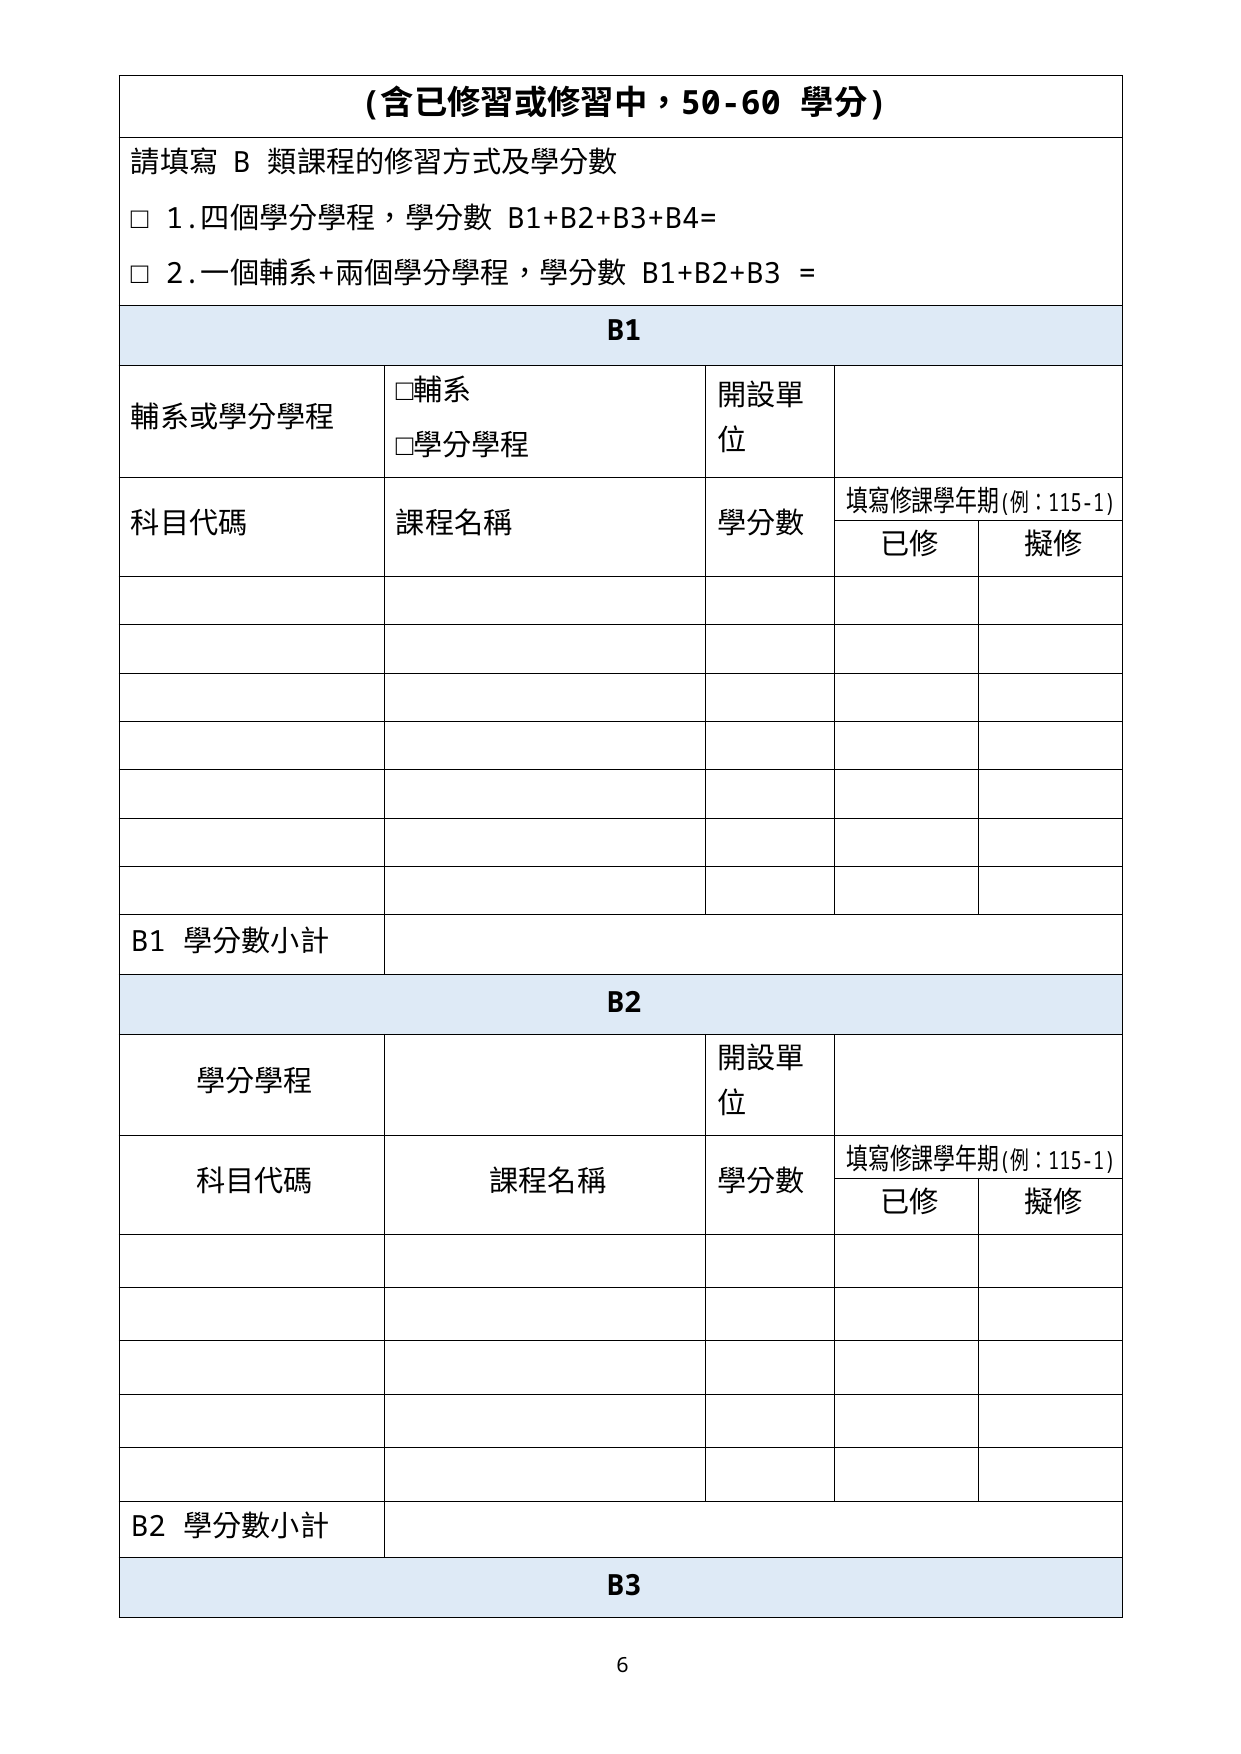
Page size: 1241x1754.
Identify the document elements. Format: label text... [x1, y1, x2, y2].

table_cell 科目代碼 [120, 478, 384, 576]
table_cell [706, 867, 834, 914]
table_cell [979, 1288, 1122, 1340]
table_cell [979, 722, 1122, 769]
table_cell B2 [120, 975, 1122, 1034]
table_cell [835, 819, 978, 866]
table_cell [979, 1448, 1122, 1501]
table_cell [120, 867, 384, 914]
table_cell [385, 1288, 705, 1340]
table_cell [706, 1448, 834, 1501]
table_cell [120, 1288, 384, 1340]
table_cell 請填寫 B 類課程的修習方式及學分數 □ 1.四個學分學程，學分數 B1+B2+B3+B4= □ 2.一個輔系+兩個學分學程，學分數 B1+B2+B3 = [120, 138, 1122, 305]
table_cell [706, 722, 834, 769]
table_cell [835, 770, 978, 818]
table_cell 已修 [835, 1179, 978, 1233]
table_cell [120, 1395, 384, 1447]
table_cell [706, 1341, 834, 1394]
table_cell □輔系 □學分學程 [385, 366, 705, 477]
table_cell [385, 674, 705, 721]
table_cell 學分數 [706, 1136, 834, 1233]
table_cell [979, 867, 1122, 914]
table_cell 課程名稱 [385, 478, 705, 576]
table_cell [835, 1288, 978, 1340]
table_cell [385, 1395, 705, 1447]
table_cell [979, 674, 1122, 721]
table_cell 開設單位 [706, 366, 834, 477]
table_cell [706, 1235, 834, 1287]
table_cell [706, 770, 834, 818]
table_cell [385, 1235, 705, 1287]
table_cell [835, 1395, 978, 1447]
table_cell 擬修 [979, 521, 1122, 576]
table_cell [706, 577, 834, 624]
table_cell [835, 1341, 978, 1394]
table_cell [120, 625, 384, 673]
table_cell [979, 819, 1122, 866]
table_cell [385, 577, 705, 624]
table_cell [835, 722, 978, 769]
table_cell 學分學程 [120, 1035, 384, 1135]
table_cell 課程名稱 [385, 1136, 705, 1233]
table_cell 開設單位 [706, 1035, 834, 1135]
table_cell [385, 770, 705, 818]
table_cell 填寫修課學年期(例：115-1) [835, 478, 1122, 520]
table_cell 已修 [835, 521, 978, 576]
table_cell [385, 915, 1122, 974]
table_cell [385, 1341, 705, 1394]
table_cell [706, 819, 834, 866]
table_cell B1 [120, 306, 1122, 365]
table_cell [979, 1395, 1122, 1447]
table_cell [979, 770, 1122, 818]
table_cell [835, 1235, 978, 1287]
table_cell [706, 625, 834, 673]
table_cell [979, 577, 1122, 624]
table_cell B1 學分數小計 [120, 915, 384, 974]
table_cell [979, 1341, 1122, 1394]
table_cell [385, 867, 705, 914]
table_cell 擬修 [979, 1179, 1122, 1233]
table_cell [979, 625, 1122, 673]
table_cell [385, 819, 705, 866]
table_cell [385, 1502, 1122, 1557]
table_cell [835, 577, 978, 624]
table_cell [706, 1288, 834, 1340]
table_cell [835, 625, 978, 673]
table_cell [120, 770, 384, 818]
table_cell [979, 1235, 1122, 1287]
table_cell [835, 867, 978, 914]
table_cell 學分數 [706, 478, 834, 576]
table_cell B2 學分數小計 [120, 1502, 384, 1557]
table_cell 科目代碼 [120, 1136, 384, 1233]
table_cell 填寫修課學年期(例：115-1) [835, 1136, 1122, 1177]
table_cell 輔系或學分學程 [120, 366, 384, 477]
table_cell [385, 1448, 705, 1501]
table_cell [385, 1035, 705, 1135]
table_cell [835, 674, 978, 721]
table_cell [385, 722, 705, 769]
table_cell [385, 625, 705, 673]
table_cell (含已修習或修習中，50-60 學分) [120, 76, 1122, 137]
table_cell [120, 722, 384, 769]
table_cell [120, 674, 384, 721]
table_cell [120, 1448, 384, 1501]
table_cell B3 [120, 1558, 1122, 1617]
table_cell [120, 819, 384, 866]
table_cell [706, 1395, 834, 1447]
table_cell [835, 366, 1122, 477]
table_cell [835, 1448, 978, 1501]
table_cell [120, 577, 384, 624]
table_cell [706, 674, 834, 721]
table_cell [120, 1341, 384, 1394]
table_cell [835, 1035, 1122, 1135]
table_cell [120, 1235, 384, 1287]
